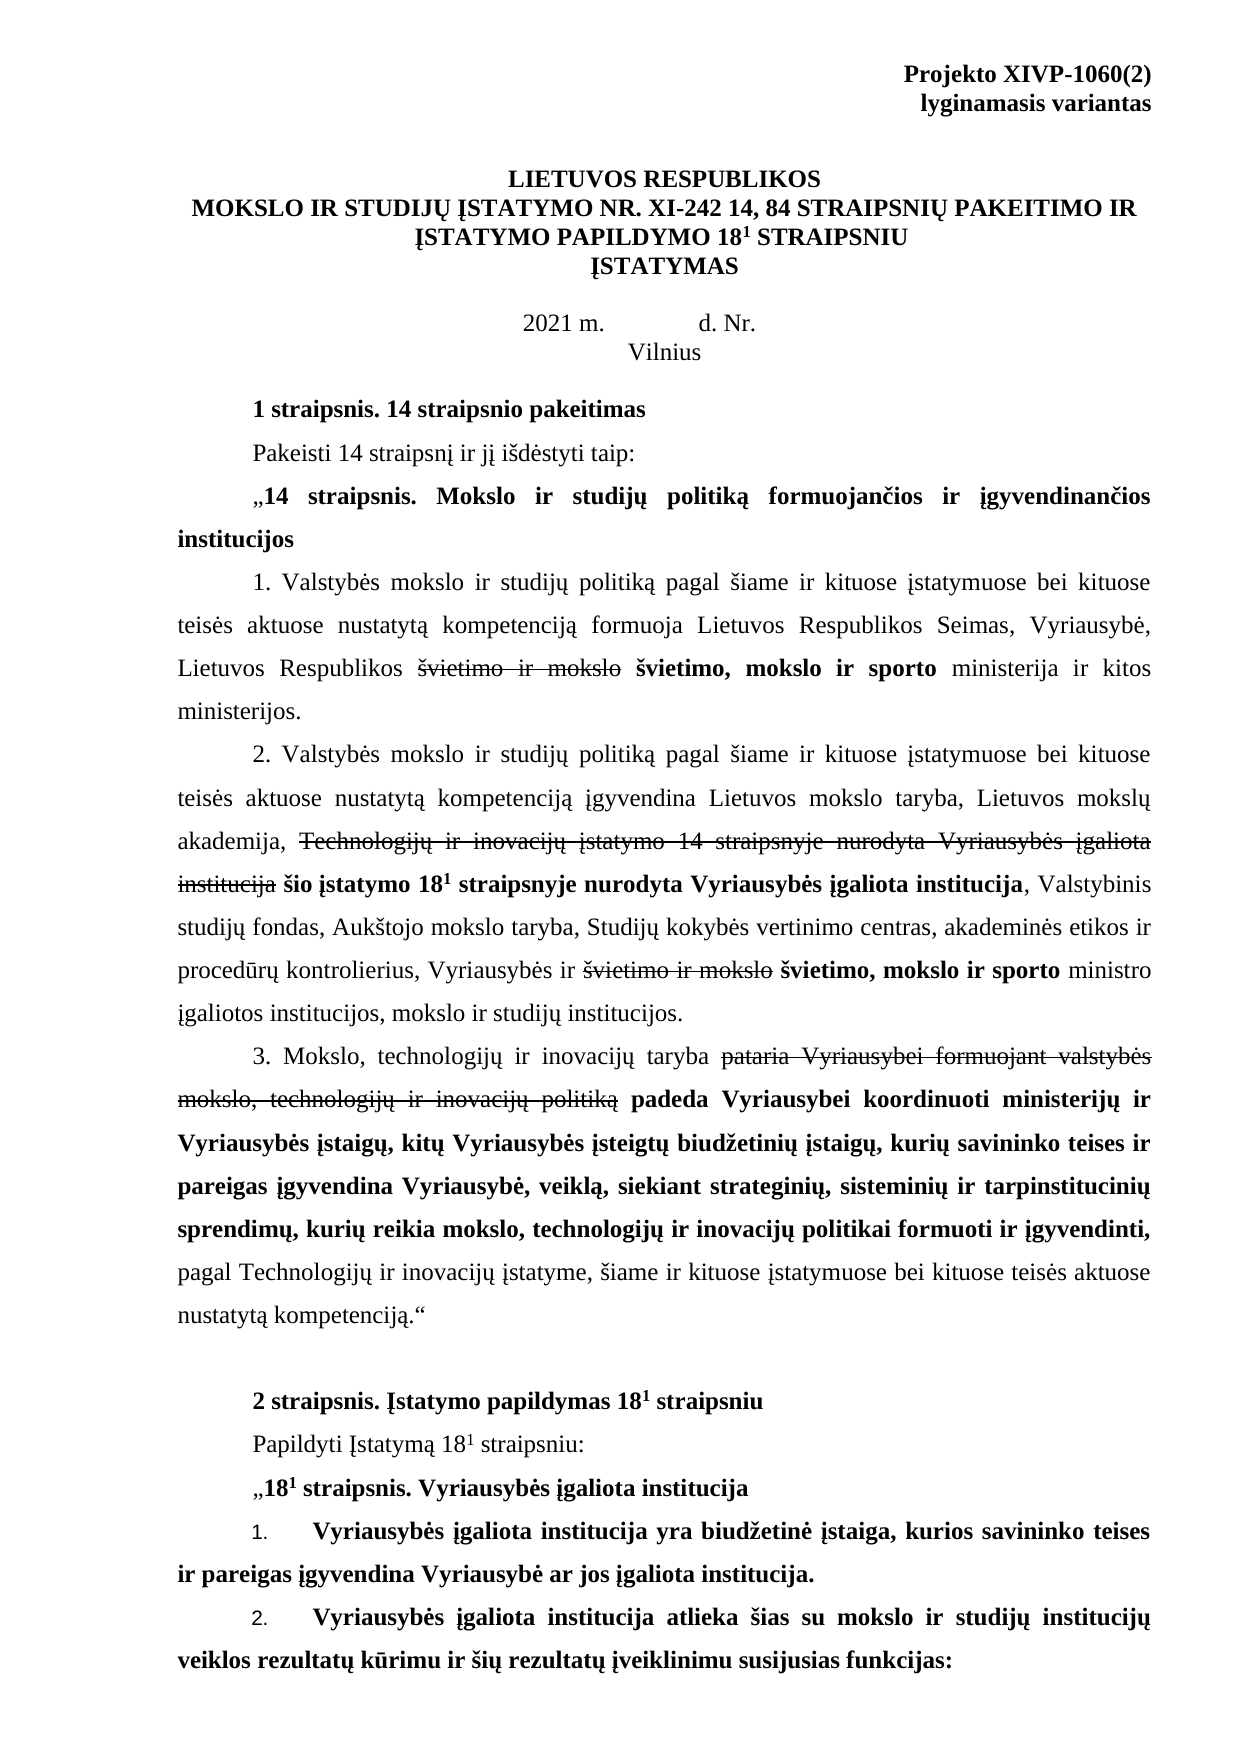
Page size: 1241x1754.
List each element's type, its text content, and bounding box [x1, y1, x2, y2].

text LIETUVOS RESPUBLIKOS [177, 164, 1152, 193]
text 2021 m. d. Nr. [177, 308, 1152, 337]
list Vyriausybės įgaliota institucija yra biudžetinė įstaiga, kurios savininko teises ir pareigas įgyvendina Vyriausybė ar jos įgaliota institucija. [177, 1516, 1152, 1588]
text 2. Valstybės mokslo ir studijų politiką pagal šiame ir kituose įstatymuose bei kituose teisės aktuose nustatytą kompetenciją įgyvendina Lietuvos mokslo taryba, Lietuvos mokslų akademija, Technologijų ir inovacijų įstatymo 14 straipsnyje nurodyta Vyriausybės įgaliota institucija šio įstatymo 181 straipsnyje nurodyta Vyriausybės įgaliota institucija, Valstybinis studijų fondas, Aukštojo mokslo taryba, Studijų kokybės vertinimo centras, akademinės etikos ir procedūrų kontrolierius, Vyriausybės ir švietimo ir mokslo švietimo, mokslo ir sporto ministro įgaliotos institucijos, mokslo ir studijų institucijos. [177, 739, 1152, 1027]
text 3. Mokslo, technologijų ir inovacijų taryba pataria Vyriausybei formuojant valstybės mokslo, technologijų ir inovacijų politiką padeda Vyriausybei koordinuoti ministerijų ir Vyriausybės įstaigų, kitų Vyriausybės įsteigtų biudžetinių įstaigų, kurių savininko teises ir pareigas įgyvendina Vyriausybė, veiklą, siekiant strateginių, sisteminių ir tarpinstitucinių sprendimų, kurių reikia mokslo, technologijų ir inovacijų politikai formuoti ir įgyvendinti, pagal Technologijų ir inovacijų įstatyme, šiame ir kituose įstatymuose bei kituose teisės aktuose nustatytą kompetenciją.“ [177, 1041, 1152, 1329]
text „181 straipsnis. Vyriausybės įgaliota institucija [177, 1473, 1152, 1501]
text „14 straipsnis. Mokslo ir studijų politiką formuojančios ir įgyvendinančios institucijos [177, 481, 1152, 553]
text Vilnius [177, 337, 1152, 366]
text MOKSLO IR STUDIJŲ ĮSTATYMO NR. XI-242 14, 84 STRAIPSNIŲ PAKEITIMO IR ĮSTATYMO PAPILDYMO 181 STRAIPSNIU [177, 193, 1152, 251]
list Vyriausybės įgaliota institucija atlieka šias su mokslo ir studijų institucijų veiklos rezultatų kūrimu ir šių rezultatų įveiklinimu susijusias funkcijas: [177, 1602, 1152, 1674]
text 1 straipsnis. 14 straipsnio pakeitimas [177, 394, 1152, 423]
text ĮSTATYMAS [177, 251, 1152, 279]
text Pakeisti 14 straipsnį ir jį išdėstyti taip: [177, 438, 1152, 466]
text Papildyti Įstatymą 181 straipsniu: [177, 1429, 1152, 1458]
text 2 straipsnis. Įstatymo papildymas 181 straipsniu [177, 1386, 1152, 1415]
text 1. Valstybės mokslo ir studijų politiką pagal šiame ir kituose įstatymuose bei kituose teisės aktuose nustatytą kompetenciją formuoja Lietuvos Respublikos Seimas, Vyriausybė, Lietuvos Respublikos švietimo ir mokslo švietimo, mokslo ir sporto ministerija ir kitos ministerijos. [177, 567, 1152, 725]
